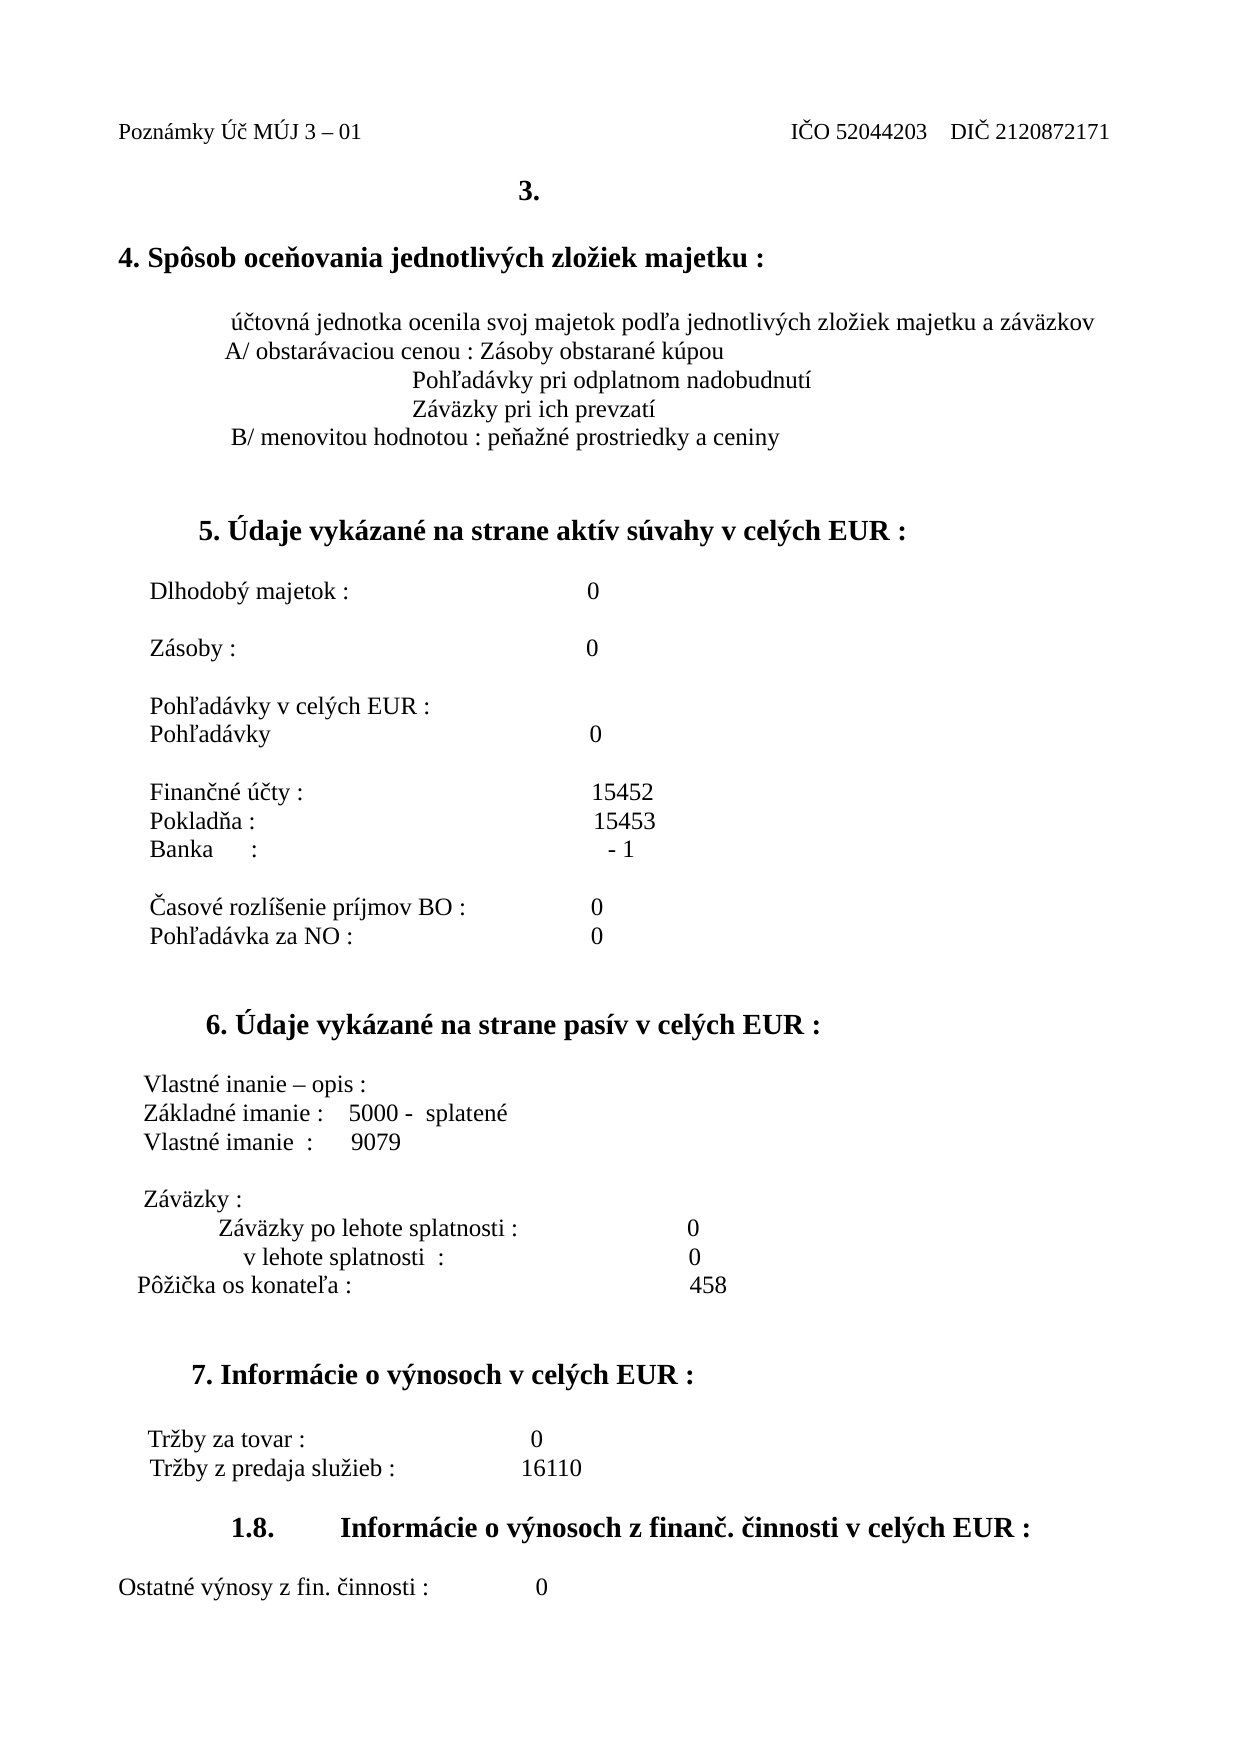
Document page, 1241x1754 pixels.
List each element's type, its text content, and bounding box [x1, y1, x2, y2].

text Pohľadávka za NO : 0 [118, 921, 1122, 949]
text Tržby za tovar : 0 [118, 1424, 1122, 1453]
text Pohľadávky v celých EUR : [118, 691, 1122, 719]
text Banka : - 1 [118, 834, 1122, 863]
text 7. Informácie o výnosoch v celých EUR : [118, 1357, 1122, 1390]
text 6. Údaje vykázané na strane pasív v celých EUR : [118, 1007, 1122, 1041]
text Záväzky po lehote splatnosti : 0 [118, 1213, 1122, 1242]
text Vlastné imanie : 9079 [118, 1127, 1122, 1156]
text 5. Údaje vykázané na strane aktív súvahy v celých EUR : [118, 513, 1122, 547]
text Ostatné výnosy z fin. činnosti : 0 [118, 1572, 1122, 1601]
text Poznámky Úč MÚJ 3 – 01 IČO 52044203 DIČ 2120872171 [118, 118, 1122, 144]
text Časové rozlíšenie príjmov BO : 0 [118, 892, 1122, 921]
text Základné imanie : 5000 - splatené [118, 1098, 1122, 1127]
text Pokladňa : 15453 [118, 806, 1122, 834]
text Pohľadávky 0 [118, 719, 1122, 748]
list Informácie o výnosoch z finanč. činnosti v celých EUR : [231, 1510, 1122, 1544]
text A/ obstarávaciou cenou : Zásoby obstarané kúpou [118, 336, 1122, 365]
text v lehote splatnosti : 0 [118, 1242, 1122, 1271]
text Vlastné inanie – opis : [118, 1069, 1122, 1098]
text Pohľadávky pri odplatnom nadobudnutí [118, 365, 1122, 394]
text Zásoby : 0 [118, 633, 1122, 662]
text Záväzky : [118, 1184, 1122, 1213]
text účtovná jednotka ocenila svoj majetok podľa jednotlivých zložiek majetku a záväzkov [118, 307, 1122, 336]
text Finančné účty : 15452 [118, 777, 1122, 806]
text B/ menovitou hodnotou : peňažné prostriedky a ceniny [118, 422, 1122, 451]
text Tržby z predaja služieb : 16110 [118, 1453, 1122, 1481]
text Dlhodobý majetok : 0 [118, 576, 1122, 604]
text 4. Spôsob oceňovania jednotlivých zložiek majetku : [118, 240, 1122, 274]
text Záväzky pri ich prevzatí [118, 394, 1122, 422]
text Pôžička os konateľa : 458 [118, 1271, 1122, 1299]
text 3. [118, 173, 1122, 207]
